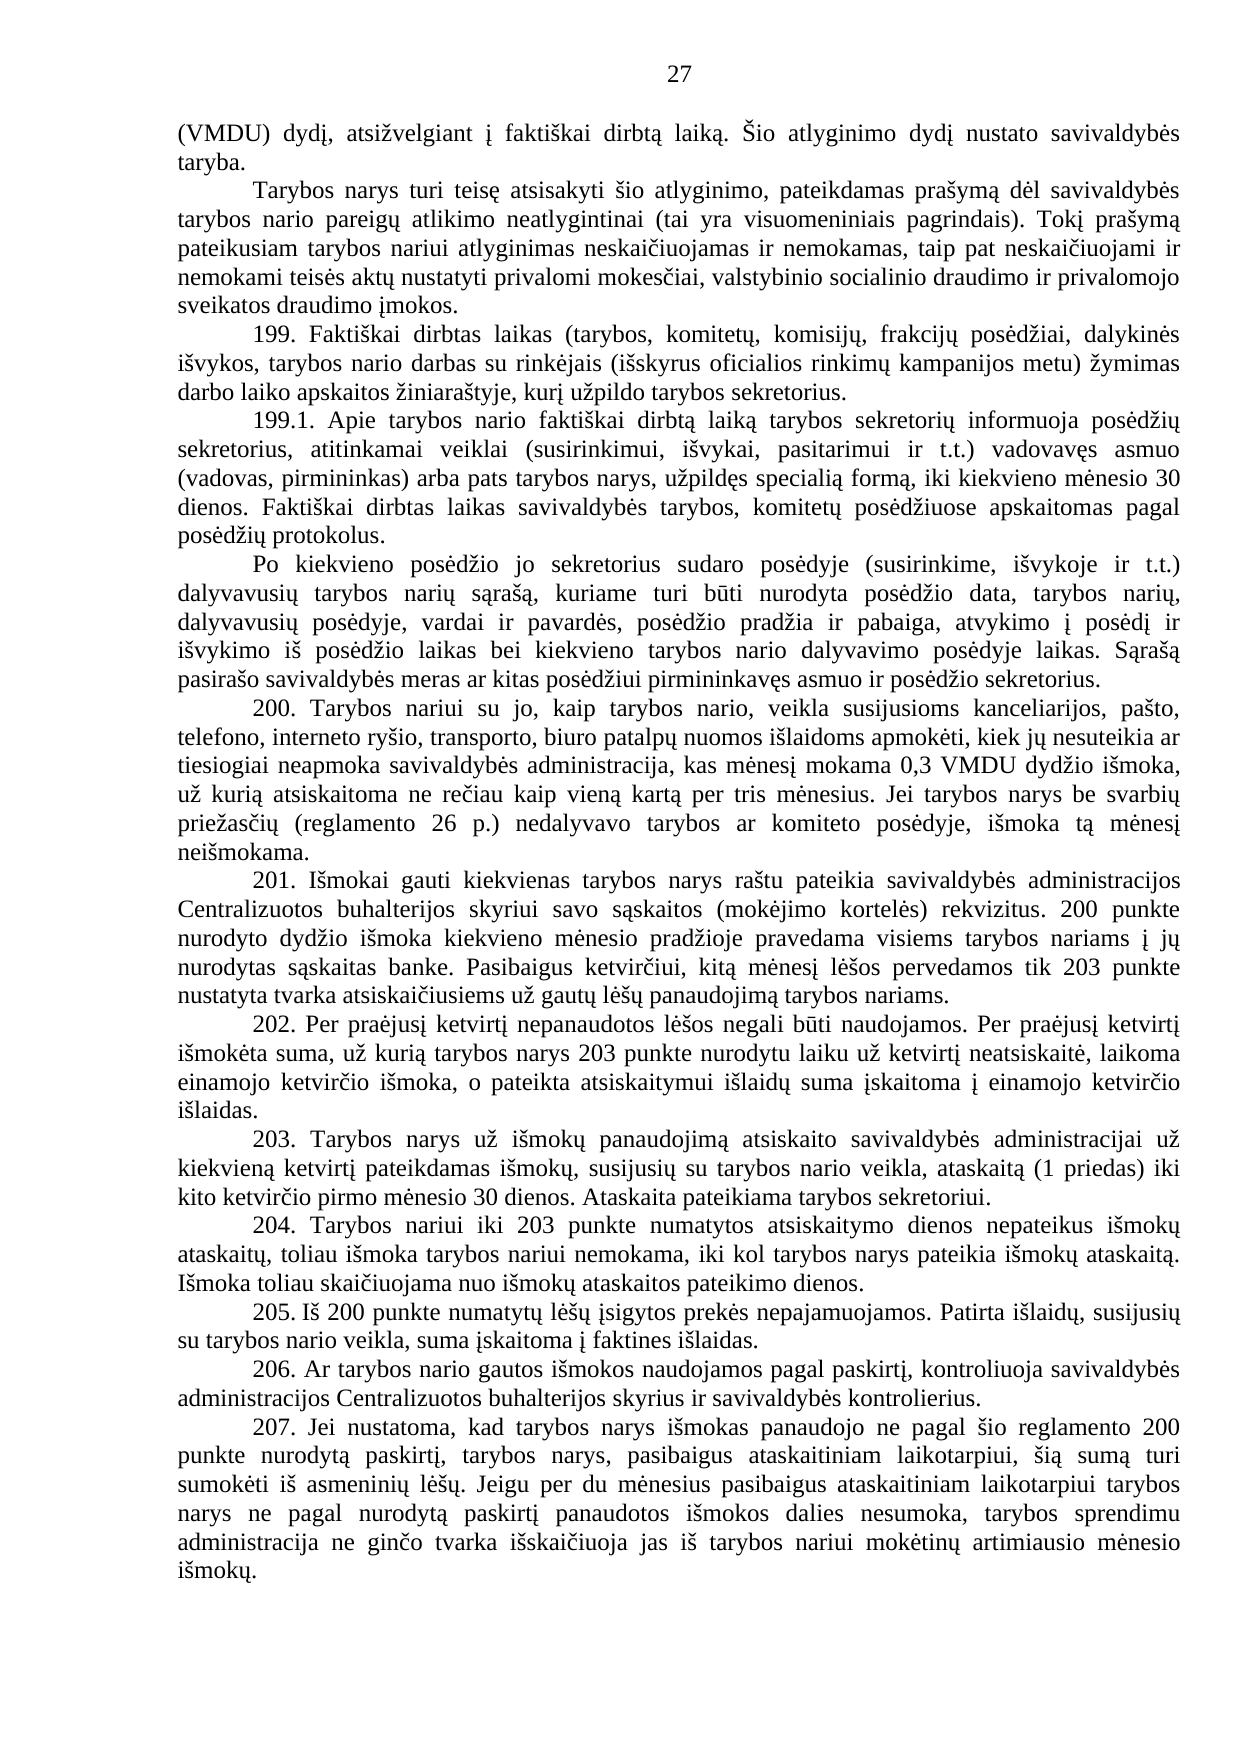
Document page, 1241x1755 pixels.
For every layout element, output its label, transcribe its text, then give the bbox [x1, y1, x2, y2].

text 207. Jei nustatoma, kad tarybos narys išmokas panaudojo ne pagal šio reglamento 200 punkte nurodytą paskirtį, tarybos narys, pasibaigus ataskaitiniam laikotarpiui, šią sumą turi sumokėti iš asmeninių lėšų. Jeigu per du mėnesius pasibaigus ataskaitiniam laikotarpiui tarybos narys ne pagal nurodytą paskirtį panaudotos išmokos dalies nesumoka, tarybos sprendimu administracija ne ginčo tvarka išskaičiuoja jas iš tarybos nariui mokėtinų artimiausio mėnesio išmokų. [177, 1412, 1181, 1584]
text (VMDU) dydį, atsižvelgiant į faktiškai dirbtą laiką. Šio atlyginimo dydį nustato savivaldybės taryba. [177, 118, 1181, 176]
text Po kiekvieno posėdžio jo sekretorius sudaro posėdyje (susirinkime, išvykoje ir t.t.) dalyvavusių tarybos narių sąrašą, kuriame turi būti nurodyta posėdžio data, tarybos narių, dalyvavusių posėdyje, vardai ir pavardės, posėdžio pradžia ir pabaiga, atvykimo į posėdį ir išvykimo iš posėdžio laikas bei kiekvieno tarybos nario dalyvavimo posėdyje laikas. Sąrašą pasirašo savivaldybės meras ar kitas posėdžiui pirmininkavęs asmuo ir posėdžio sekretorius. [177, 549, 1181, 693]
text 202. Per praėjusį ketvirtį nepanaudotos lėšos negali būti naudojamos. Per praėjusį ketvirtį išmokėta suma, už kurią tarybos narys 203 punkte nurodytu laiku už ketvirtį neatsiskaitė, laikoma einamojo ketvirčio išmoka, o pateikta atsiskaitymui išlaidų suma įskaitoma į einamojo ketvirčio išlaidas. [177, 1009, 1181, 1124]
text Tarybos narys turi teisę atsisakyti šio atlyginimo, pateikdamas prašymą dėl savivaldybės tarybos nario pareigų atlikimo neatlygintinai (tai yra visuomeniniais pagrindais). Tokį prašymą pateikusiam tarybos nariui atlyginimas neskaičiuojamas ir nemokamas, taip pat neskaičiuojami ir nemokami teisės aktų nustatyti privalomi mokesčiai, valstybinio socialinio draudimo ir privalomojo sveikatos draudimo įmokos. [177, 176, 1181, 319]
text 201. Išmokai gauti kiekvienas tarybos narys raštu pateikia savivaldybės administracijos Centralizuotos buhalterijos skyriui savo sąskaitos (mokėjimo kortelės) rekvizitus. 200 punkte nurodyto dydžio išmoka kiekvieno mėnesio pradžioje pravedama visiems tarybos nariams į jų nurodytas sąskaitas banke. Pasibaigus ketvirčiui, kitą mėnesį lėšos pervedamos tik 203 punkte nustatyta tvarka atsiskaičiusiems už gautų lėšų panaudojimą tarybos nariams. [177, 866, 1181, 1009]
text 204. Tarybos nariui iki 203 punkte numatytos atsiskaitymo dienos nepateikus išmokų ataskaitų, toliau išmoka tarybos nariui nemokama, iki kol tarybos narys pateikia išmokų ataskaitą. Išmoka toliau skaičiuojama nuo išmokų ataskaitos pateikimo dienos. [177, 1211, 1181, 1297]
text 200. Tarybos nariui su jo, kaip tarybos nario, veikla susijusioms kanceliarijos, pašto, telefono, interneto ryšio, transporto, biuro patalpų nuomos išlaidoms apmokėti, kiek jų nesuteikia ar tiesiogiai neapmoka savivaldybės administracija, kas mėnesį mokama 0,3 VMDU dydžio išmoka, už kurią atsiskaitoma ne rečiau kaip vieną kartą per tris mėnesius. Jei tarybos narys be svarbių priežasčių (reglamento 26 p.) nedalyvavo tarybos ar komiteto posėdyje, išmoka tą mėnesį neišmokama. [177, 693, 1181, 866]
text 206. Ar tarybos nario gautos išmokos naudojamos pagal paskirtį, kontroliuoja savivaldybės administracijos Centralizuotos buhalterijos skyrius ir savivaldybės kontrolierius. [177, 1354, 1181, 1412]
text 205. Iš 200 punkte numatytų lėšų įsigytos prekės nepajamuojamos. Patirta išlaidų, susijusių su tarybos nario veikla, suma įskaitoma į faktines išlaidas. [177, 1297, 1181, 1354]
text 199.1. Apie tarybos nario faktiškai dirbtą laiką tarybos sekretorių informuoja posėdžių sekretorius, atitinkamai veiklai (susirinkimui, išvykai, pasitarimui ir t.t.) vadovavęs asmuo (vadovas, pirmininkas) arba pats tarybos narys, užpildęs specialią formą, iki kiekvieno mėnesio 30 dienos. Faktiškai dirbtas laikas savivaldybės tarybos, komitetų posėdžiuose apskaitomas pagal posėdžių protokolus. [177, 406, 1181, 549]
text 203. Tarybos narys už išmokų panaudojimą atsiskaito savivaldybės administracijai už kiekvieną ketvirtį pateikdamas išmokų, susijusių su tarybos nario veikla, ataskaitą (1 priedas) iki kito ketvirčio pirmo mėnesio 30 dienos. Ataskaita pateikiama tarybos sekretoriui. [177, 1124, 1181, 1211]
text 199. Faktiškai dirbtas laikas (tarybos, komitetų, komisijų, frakcijų posėdžiai, dalykinės išvykos, tarybos nario darbas su rinkėjais (išskyrus oficialios rinkimų kampanijos metu) žymimas darbo laiko apskaitos žiniaraštyje, kurį užpildo tarybos sekretorius. [177, 319, 1181, 406]
